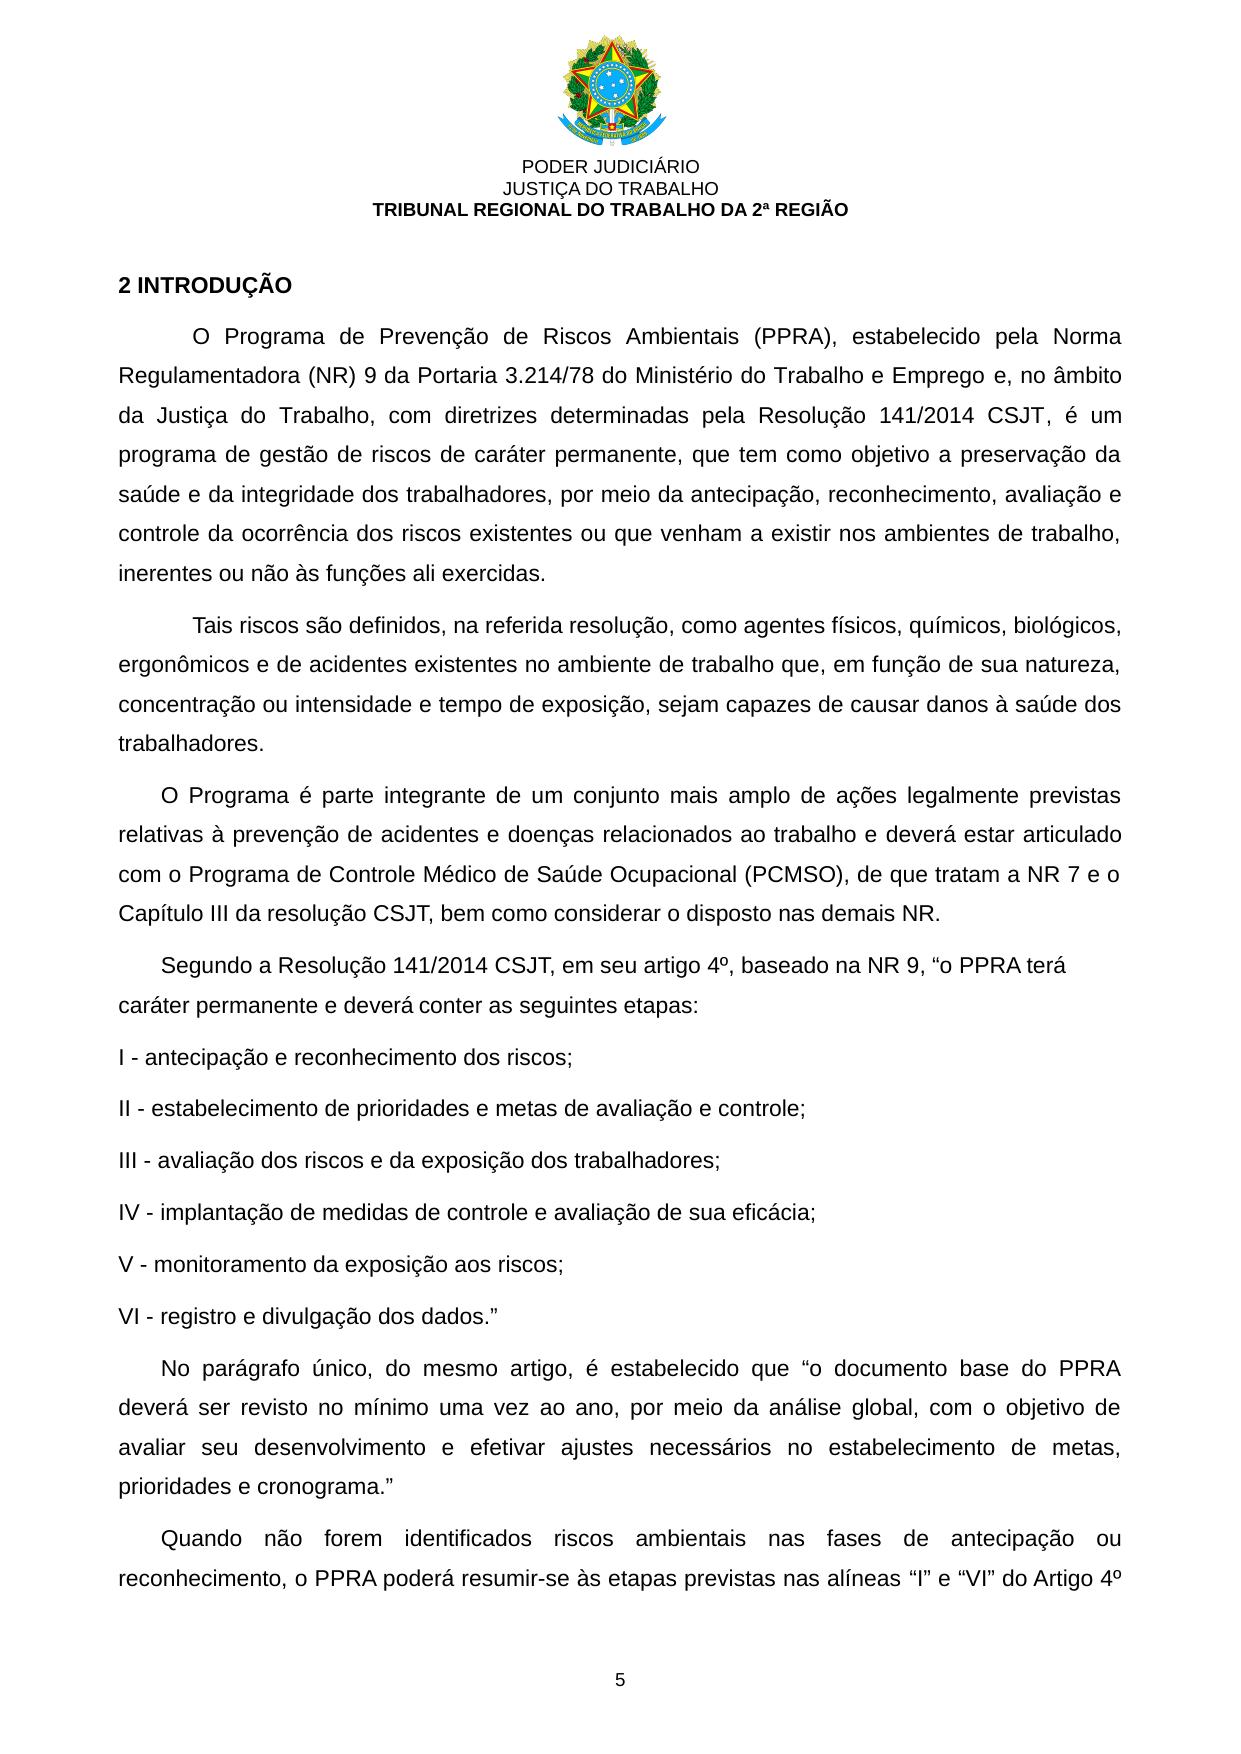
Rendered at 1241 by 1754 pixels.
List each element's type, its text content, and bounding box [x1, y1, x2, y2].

text V - monitoramento da exposição aos riscos; [118, 1251, 1122, 1277]
subtitle 2 INTRODUÇÃO [118, 272, 1122, 298]
text I - antecipação e reconhecimento dos riscos; [118, 1043, 1122, 1070]
text II - estabelecimento de prioridades e metas de avaliação e controle; [118, 1095, 1122, 1122]
text Quando não forem identificados riscos ambientais nas fases de antecipação ou reconhecimento, o PPRA poderá resumir-se às etapas previstas nas alíneas “I” e “VI” do Artigo 4º [118, 1525, 1122, 1591]
text Tais riscos são definidos, na referida resolução, como agentes físicos, químicos, biológicos, ergonômicos e de acidentes existentes no ambiente de trabalho que, em função de sua natureza, concentração ou intensidade e tempo de exposição, sejam capazes de causar danos à saúde dos trabalhadores. [118, 612, 1122, 756]
text O Programa é parte integrante de um conjunto mais amplo de ações legalmente previstas relativas à prevenção de acidentes e doenças relacionados ao trabalho e deverá estar articulado com o Programa de Controle Médico de Saúde Ocupacional (PCMSO), de que tratam a NR 7 e o Capítulo III da resolução CSJT, bem como considerar o disposto nas demais NR. [118, 782, 1122, 927]
text IV - implantação de medidas de controle e avaliação de sua eficácia; [118, 1199, 1122, 1226]
text VI - registro e divulgação dos dados.” [118, 1303, 1122, 1329]
text O Programa de Prevenção de Riscos Ambientais (PPRA), estabelecido pela Norma Regulamentadora (NR) 9 da Portaria 3.214/78 do Ministério do Trabalho e Emprego e, no âmbito da Justiça do Trabalho, com diretrizes determinadas pela Resolução 141/2014 CSJT, é um programa de gestão de riscos de caráter permanente, que tem como objetivo a preservação da saúde e da integridade dos trabalhadores, por meio da antecipação, reconhecimento, avaliação e controle da ocorrência dos riscos existentes ou que venham a existir nos ambientes de trabalho, inerentes ou não às funções ali exercidas. [118, 323, 1122, 586]
text Segundo a Resolução 141/2014 CSJT, em seu artigo 4º, baseado na NR 9, “o PPRA terá caráter permanente e deverá conter as seguintes etapas: [118, 952, 1122, 1018]
text No parágrafo único, do mesmo artigo, é estabelecido que “o documento base do PPRA deverá ser revisto no mínimo uma vez ao ano, por meio da análise global, com o objetivo de avaliar seu desenvolvimento e efetivar ajustes necessários no estabelecimento de metas, prioridades e cronograma.” [118, 1355, 1122, 1499]
text III - avaliação dos riscos e da exposição dos trabalhadores; [118, 1147, 1122, 1174]
